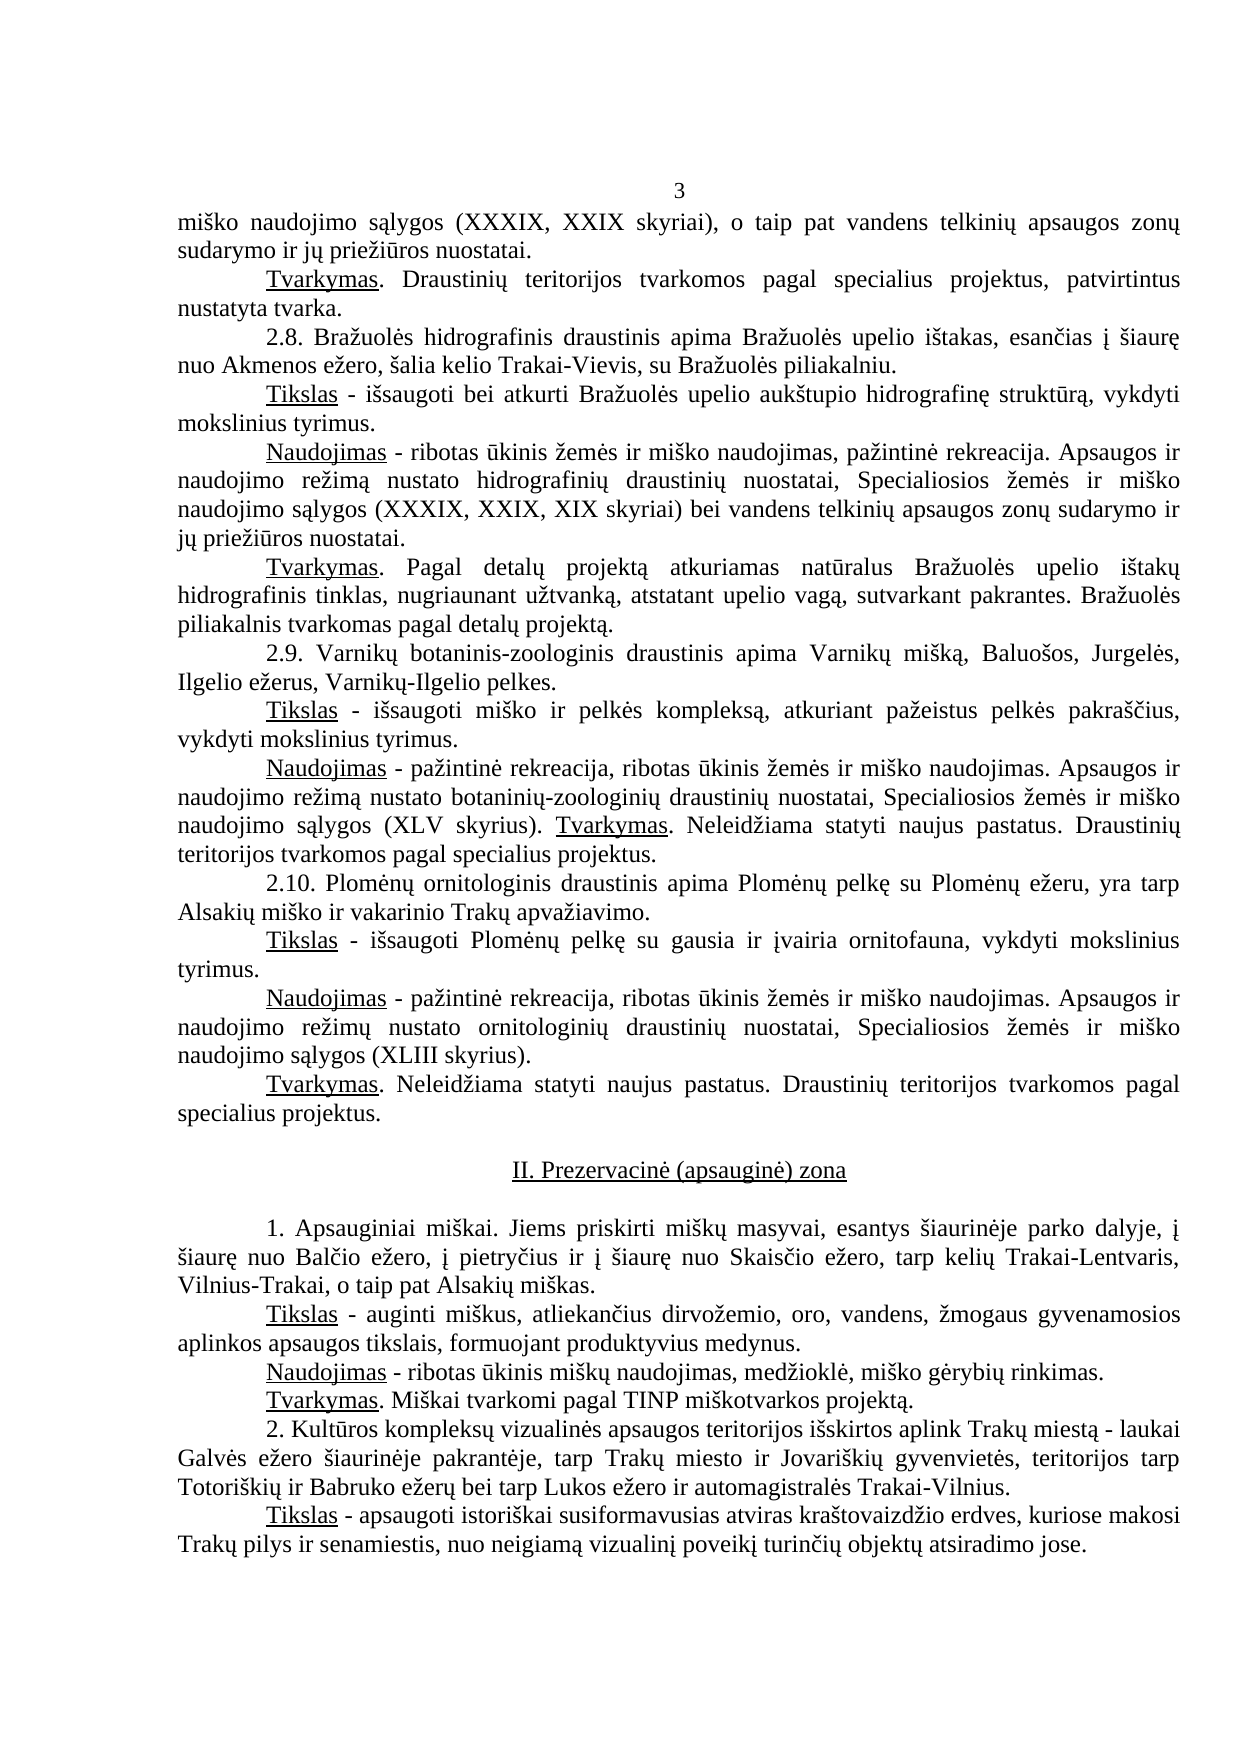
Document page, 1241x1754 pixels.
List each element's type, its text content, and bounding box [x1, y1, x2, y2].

text 2. Kultūros kompleksų vizualinės apsaugos teritorijos išskirtos aplink Trakų miestą - laukai Galvės ežero šiaurinėje pakrantėje, tarp Trakų miesto ir Jovariškių gyvenvietės, teritorijos tarp Totoriškių ir Babruko ežerų bei tarp Lukos ežero ir automagistralės Trakai-Vilnius. [177, 1414, 1181, 1500]
text Tvarkymas. Draustinių teritorijos tvarkomos pagal specialius projektus, patvirtintus nustatyta tvarka. [177, 264, 1181, 322]
text Tikslas - išsaugoti miško ir pelkės kompleksą, atkuriant pažeistus pelkės pakraščius, vykdyti mokslinius tyrimus. [177, 695, 1181, 753]
text Tikslas - išsaugoti Plomėnų pelkę su gausia ir įvairia ornitofauna, vykdyti mokslinius tyrimus. [177, 925, 1181, 983]
text Naudojimas - pažintinė rekreacija, ribotas ūkinis žemės ir miško naudojimas. Apsaugos ir naudojimo režimą nustato botaninių-zoologinių draustinių nuostatai, Specialiosios žemės ir miško naudojimo sąlygos (XLV skyrius). Tvarkymas. Neleidžiama statyti naujus pastatus. Draustinių teritorijos tvarkomos pagal specialius projektus. [177, 753, 1181, 868]
text Tvarkymas. Neleidžiama statyti naujus pastatus. Draustinių teritorijos tvarkomos pagal specialius projektus. [177, 1069, 1181, 1127]
text Tvarkymas. Pagal detalų projektą atkuriamas natūralus Bražuolės upelio ištakų hidrografinis tinklas, nugriaunant užtvanką, atstatant upelio vagą, sutvarkant pakrantes. Bražuolės piliakalnis tvarkomas pagal detalų projektą. [177, 552, 1181, 638]
text Tikslas - apsaugoti istoriškai susiformavusias atviras kraštovaizdžio erdves, kuriose makosi Trakų pilys ir senamiestis, nuo neigiamą vizualinį poveikį turinčių objektų atsiradimo jose. [177, 1500, 1181, 1558]
text Naudojimas - ribotas ūkinis miškų naudojimas, medžioklė, miško gėrybių rinkimas. [177, 1357, 1181, 1385]
text 1. Apsauginiai miškai. Jiems priskirti miškų masyvai, esantys šiaurinėje parko dalyje, į šiaurę nuo Balčio ežero, į pietryčius ir į šiaurę nuo Skaisčio ežero, tarp kelių Trakai-Lentvaris, Vilnius-Trakai, o taip pat Alsakių miškas. [177, 1213, 1181, 1299]
text Tvarkymas. Miškai tvarkomi pagal TINP miškotvarkos projektą. [177, 1385, 1181, 1414]
text 2.8. Bražuolės hidrografinis draustinis apima Bražuolės upelio ištakas, esančias į šiaurę nuo Akmenos ežero, šalia kelio Trakai-Vievis, su Bražuolės piliakalniu. [177, 322, 1181, 379]
text Tikslas - išsaugoti bei atkurti Bražuolės upelio aukštupio hidrografinę struktūrą, vykdyti mokslinius tyrimus. [177, 379, 1181, 437]
text miško naudojimo sąlygos (XXXIX, XXIX skyriai), o taip pat vandens telkinių apsaugos zonų sudarymo ir jų priežiūros nuostatai. [177, 207, 1181, 264]
text Naudojimas - pažintinė rekreacija, ribotas ūkinis žemės ir miško naudojimas. Apsaugos ir naudojimo režimų nustato ornitologinių draustinių nuostatai, Specialiosios žemės ir miško naudojimo sąlygos (XLIII skyrius). [177, 983, 1181, 1069]
text 2.10. Plomėnų ornitologinis draustinis apima Plomėnų pelkę su Plomėnų ežeru, yra tarp Alsakių miško ir vakarinio Trakų apvažiavimo. [177, 868, 1181, 925]
text II. Prezervacinė (apsauginė) zona [177, 1155, 1181, 1184]
text Naudojimas - ribotas ūkinis žemės ir miško naudojimas, pažintinė rekreacija. Apsaugos ir naudojimo režimą nustato hidrografinių draustinių nuostatai, Specialiosios žemės ir miško naudojimo sąlygos (XXXIX, XXIX, XIX skyriai) bei vandens telkinių apsaugos zonų sudarymo ir jų priežiūros nuostatai. [177, 437, 1181, 552]
text Tikslas - auginti miškus, atliekančius dirvožemio, oro, vandens, žmogaus gyvenamosios aplinkos apsaugos tikslais, formuojant produktyvius medynus. [177, 1299, 1181, 1357]
text 2.9. Varnikų botaninis-zoologinis draustinis apima Varnikų mišką, Baluošos, Jurgelės, Ilgelio ežerus, Varnikų-Ilgelio pelkes. [177, 638, 1181, 695]
